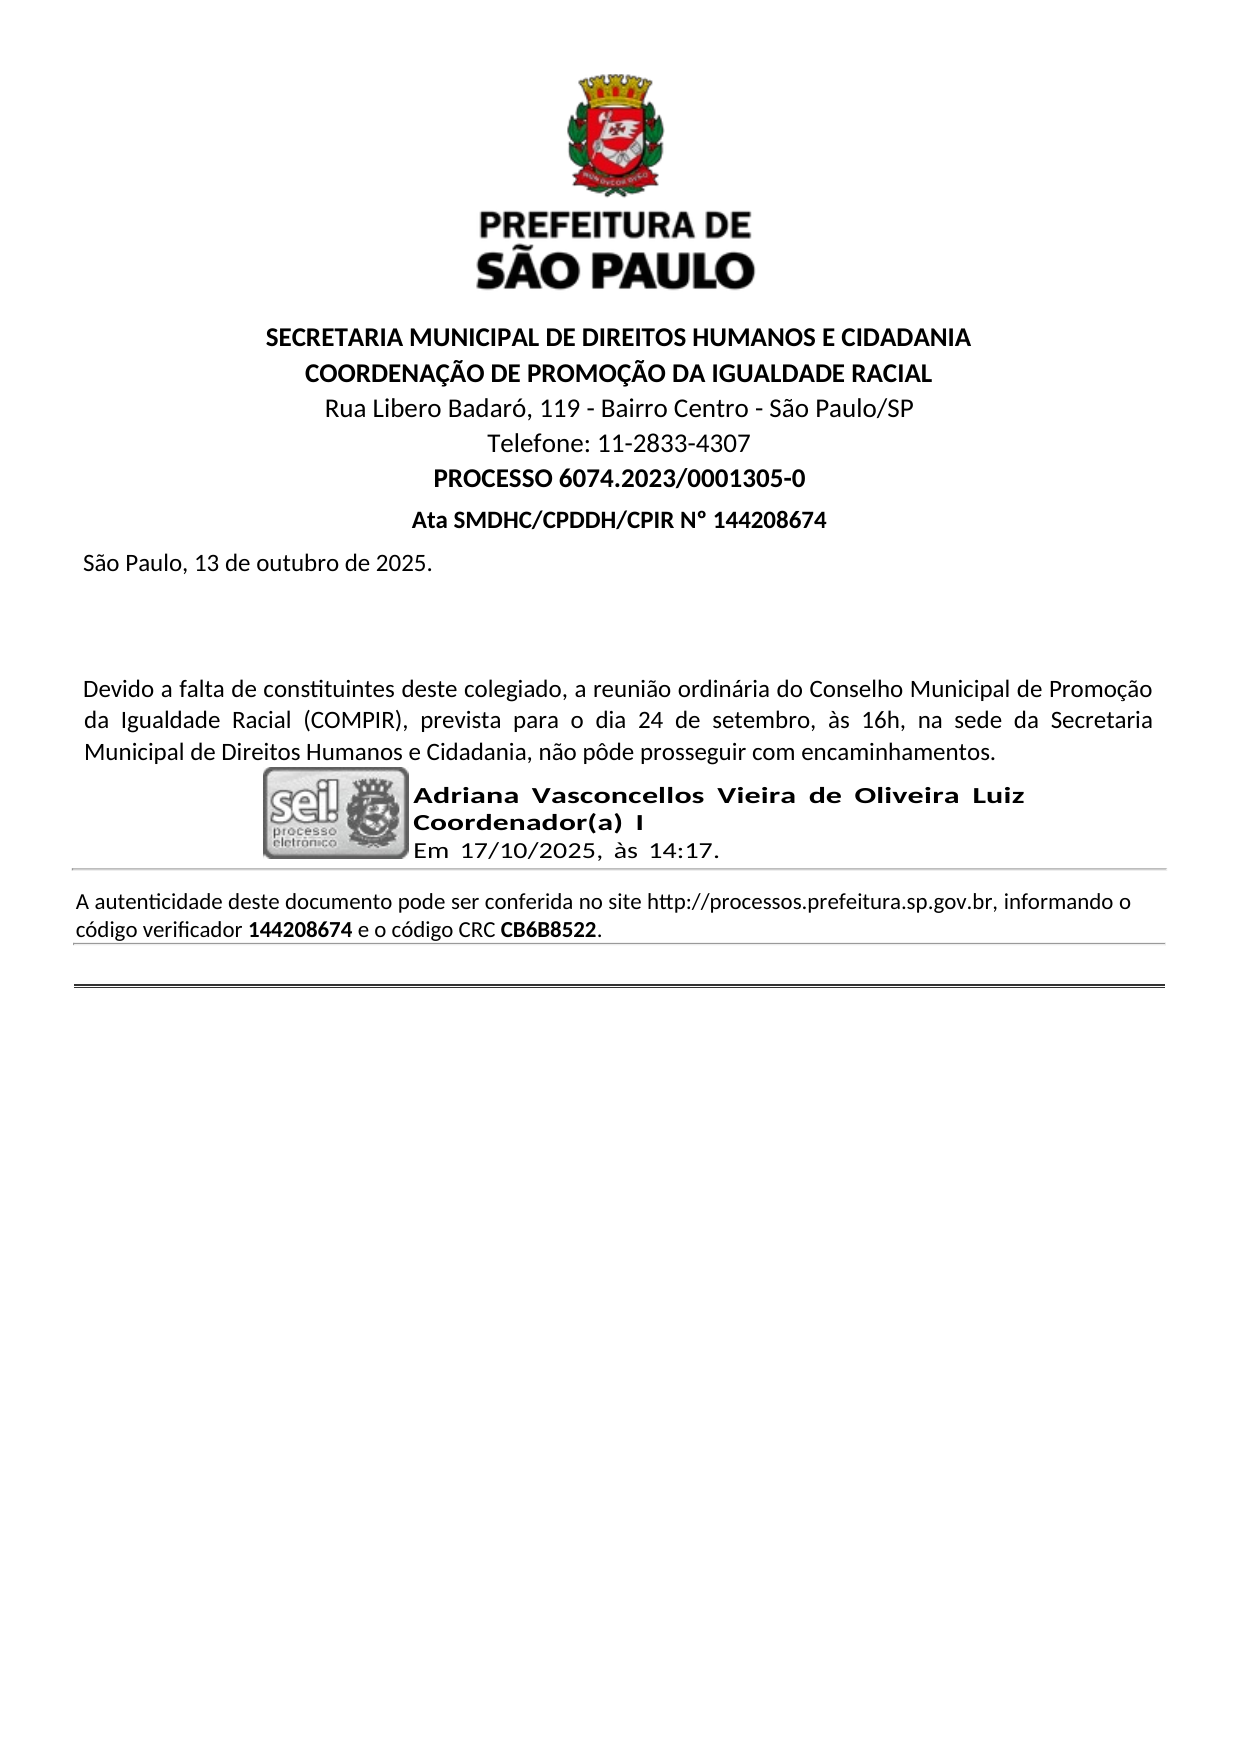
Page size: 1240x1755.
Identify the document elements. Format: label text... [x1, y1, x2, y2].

text Telefone: 11-2833-4307 [84, 426, 1154, 459]
text Ata SMDHC/CPDDH/CPIR Nº 144208674 [83, 504, 1155, 535]
text A autenticidade deste documento pode ser conferida no site http://processos.prefeitura.sp.gov.br, informando o código verificador 144208674 e o código CRC CB6B8522. [76, 887, 1133, 942]
text Rua Libero Badaró, 119 - Bairro Centro - São Paulo/SP [84, 391, 1155, 424]
text SECRETARIA MUNICIPAL DE DIREITOS HUMANOS E CIDADANIA [84, 320, 1153, 353]
text Devido a falta de constituintes deste colegiado, a reunião ordinária do Conselho Municipal de Promoção da Igualdade Racial (COMPIR), prevista para o dia 24 de setembro, às 16h, na sede da Secretaria Municipal de Direitos Humanos e Cidadania, não pôde prosseguir com encaminhamentos. [83, 673, 1155, 766]
text COORDENAÇÃO DE PROMOÇÃO DA IGUALDADE RACIAL [84, 356, 1153, 389]
text São Paulo, 13 de outubro de 2025. [83, 547, 1155, 577]
text PROCESSO 6074.2023/0001305-0 [84, 462, 1155, 495]
